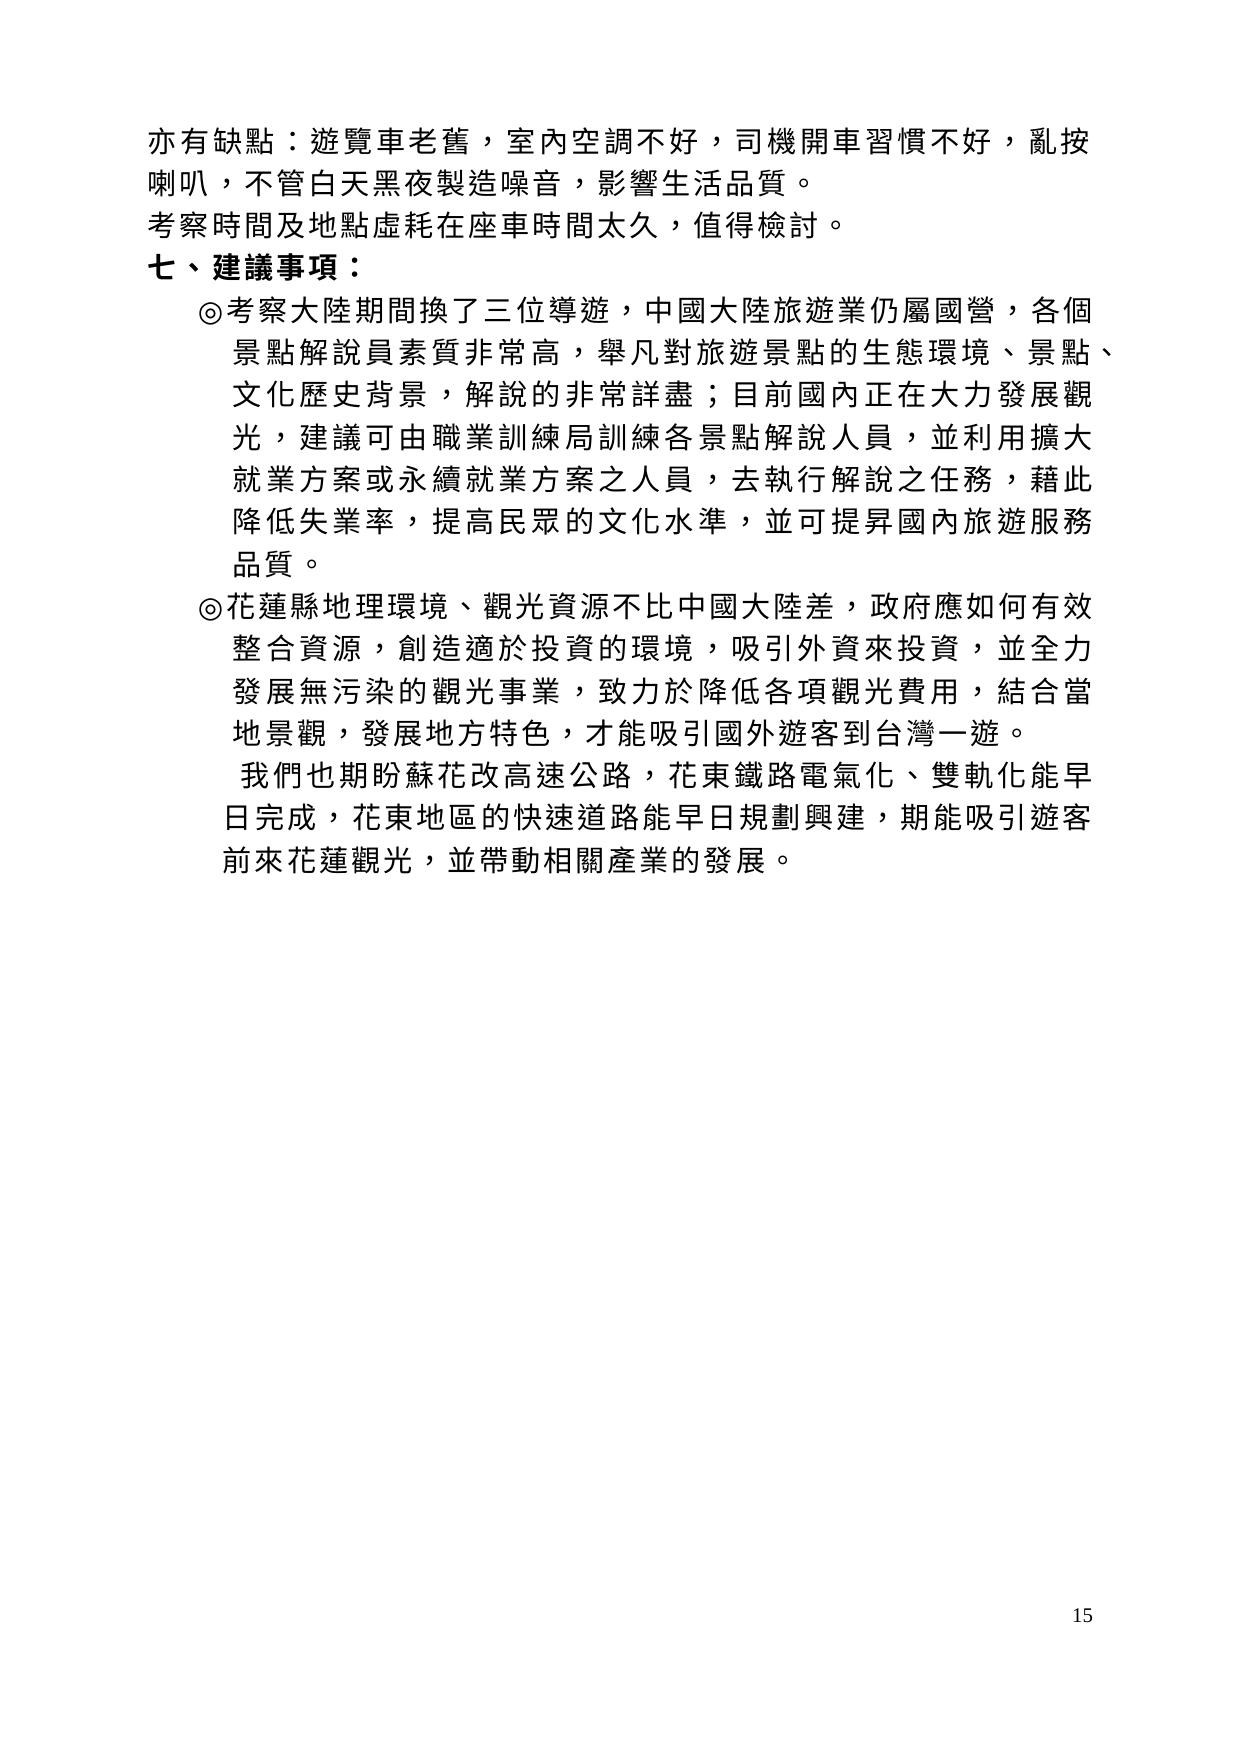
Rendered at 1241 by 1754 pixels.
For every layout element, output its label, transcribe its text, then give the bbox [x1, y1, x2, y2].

text 我們也期盼蘇花改高速公路，花東鐵路電氣化、雙軌化能早日完成，花東地區的快速道路能早日規劃興建，期能吸引遊客前來花蓮觀光，並帶動相關產業的發展。 [223, 753, 1092, 879]
text 亦有缺點：遊覽車老舊，室內空調不好，司機開車習慣不好，亂按喇叭，不管白天黑夜製造噪音，影響生活品質。 [148, 118, 1092, 203]
text ◎花蓮縣地理環境、觀光資源不比中國大陸差，政府應如何有效整合資源，創造適於投資的環境，吸引外資來投資，並全力發展無污染的觀光事業，致力於降低各項觀光費用，結合當地景觀，發展地方特色，才能吸引國外遊客到台灣一遊。 [198, 583, 1092, 753]
text 七、建議事項： [148, 245, 1092, 287]
text 考察時間及地點虛耗在座車時間太久，值得檢討。 [148, 203, 1092, 245]
text ◎考察大陸期間換了三位導遊，中國大陸旅遊業仍屬國營，各個景點解說員素質非常高，舉凡對旅遊景點的生態環境、景點、文化歷史背景，解說的非常詳盡；目前國內正在大力發展觀光，建議可由職業訓練局訓練各景點解說人員，並利用擴大就業方案或永續就業方案之人員，去執行解說之任務，藉此降低失業率，提高民眾的文化水準，並可提昇國內旅遊服務品質。 [198, 287, 1092, 583]
